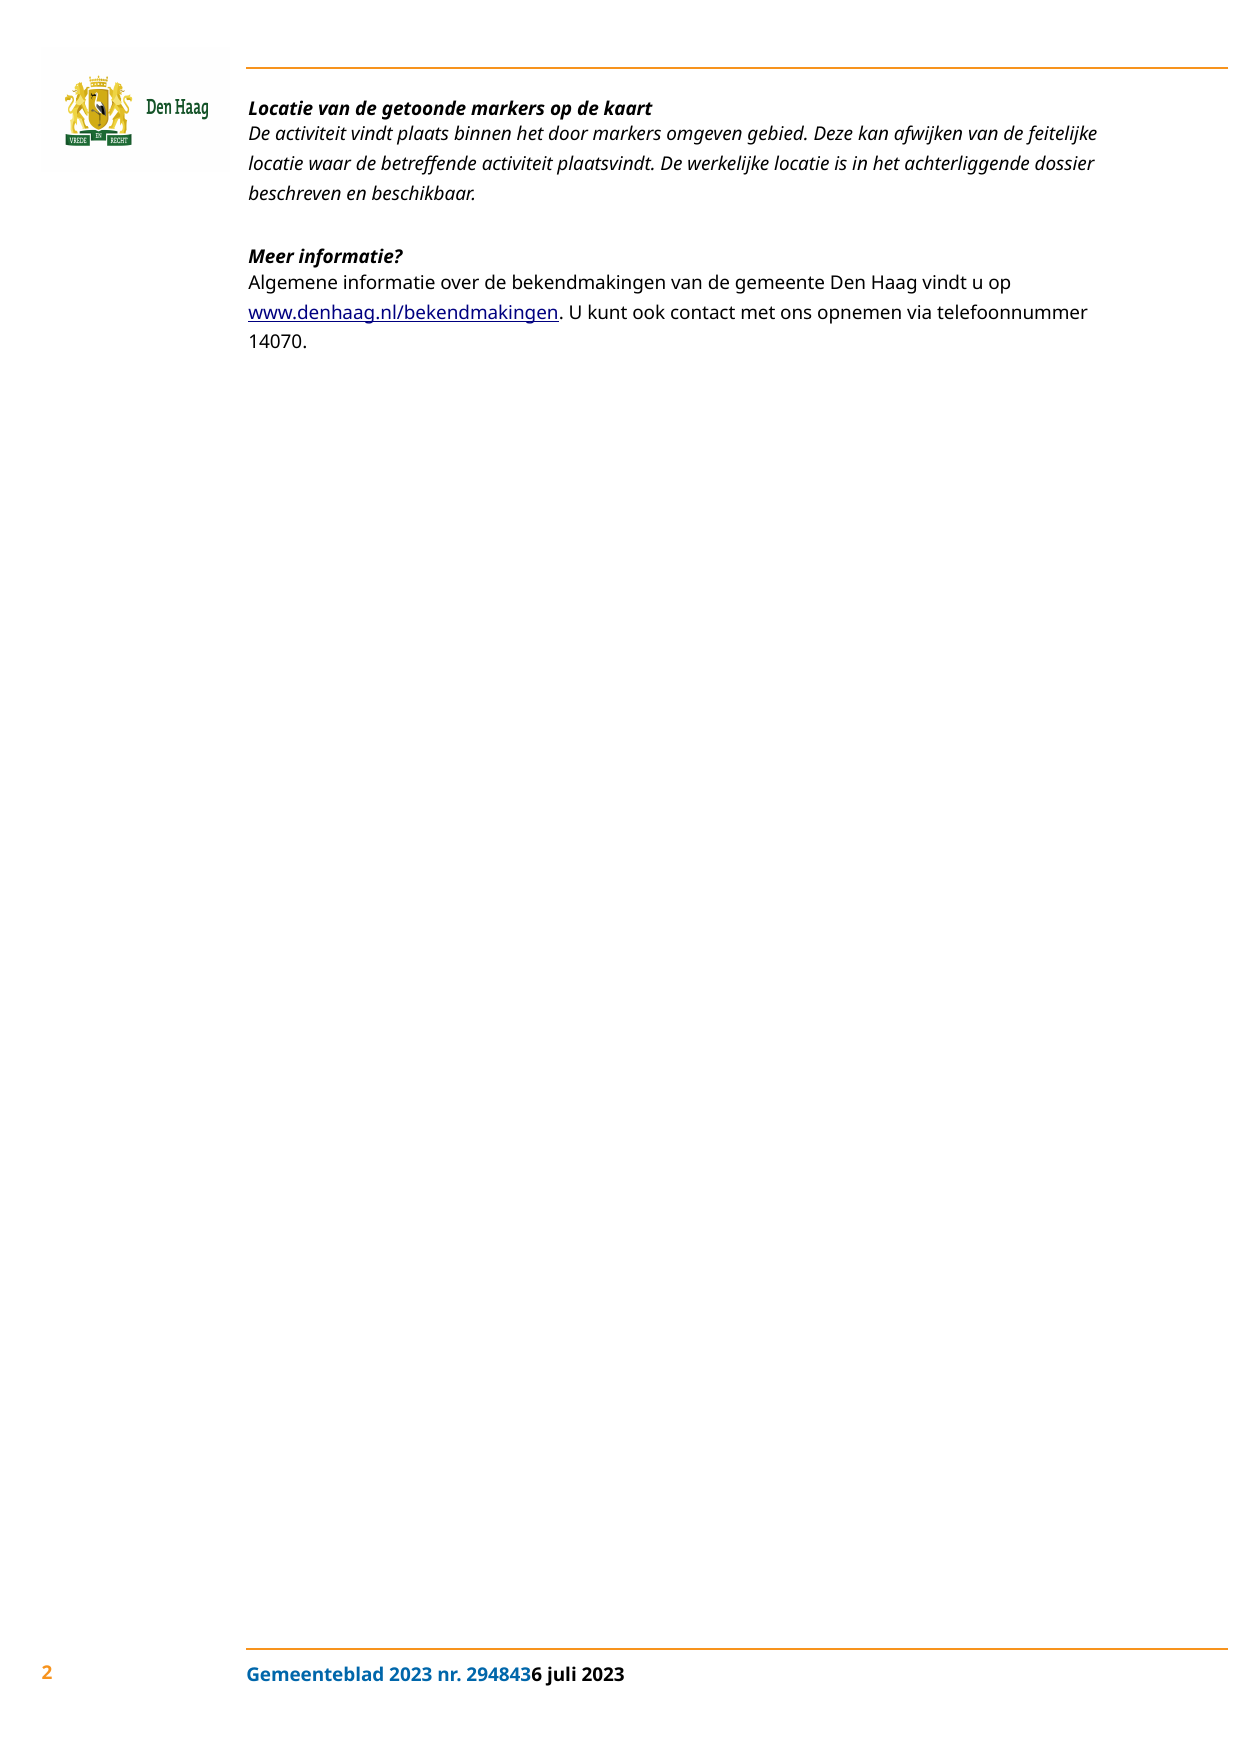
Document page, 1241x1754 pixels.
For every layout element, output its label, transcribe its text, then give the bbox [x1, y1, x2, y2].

text Locatie van de getoonde markers op de kaart [248, 95, 1152, 121]
text De activiteit vindt plaats binnen het door markers omgeven gebied. Deze kan afwijken van de feitelijke locatie waar de betreffende activiteit plaatsvindt. De werkelijke locatie is in het achterliggende dossier beschreven en beschikbaar. [248, 121, 1152, 205]
picture [41, 47, 231, 172]
text Meer informatie? [248, 244, 1152, 269]
text Algemene informatie over de bekendmakingen van de gemeente Den Haag vindt u op www.denhaag.nl/bekendmakingen. U kunt ook contact met ons opnemen via telefoonnummer 14070. [248, 269, 1152, 354]
